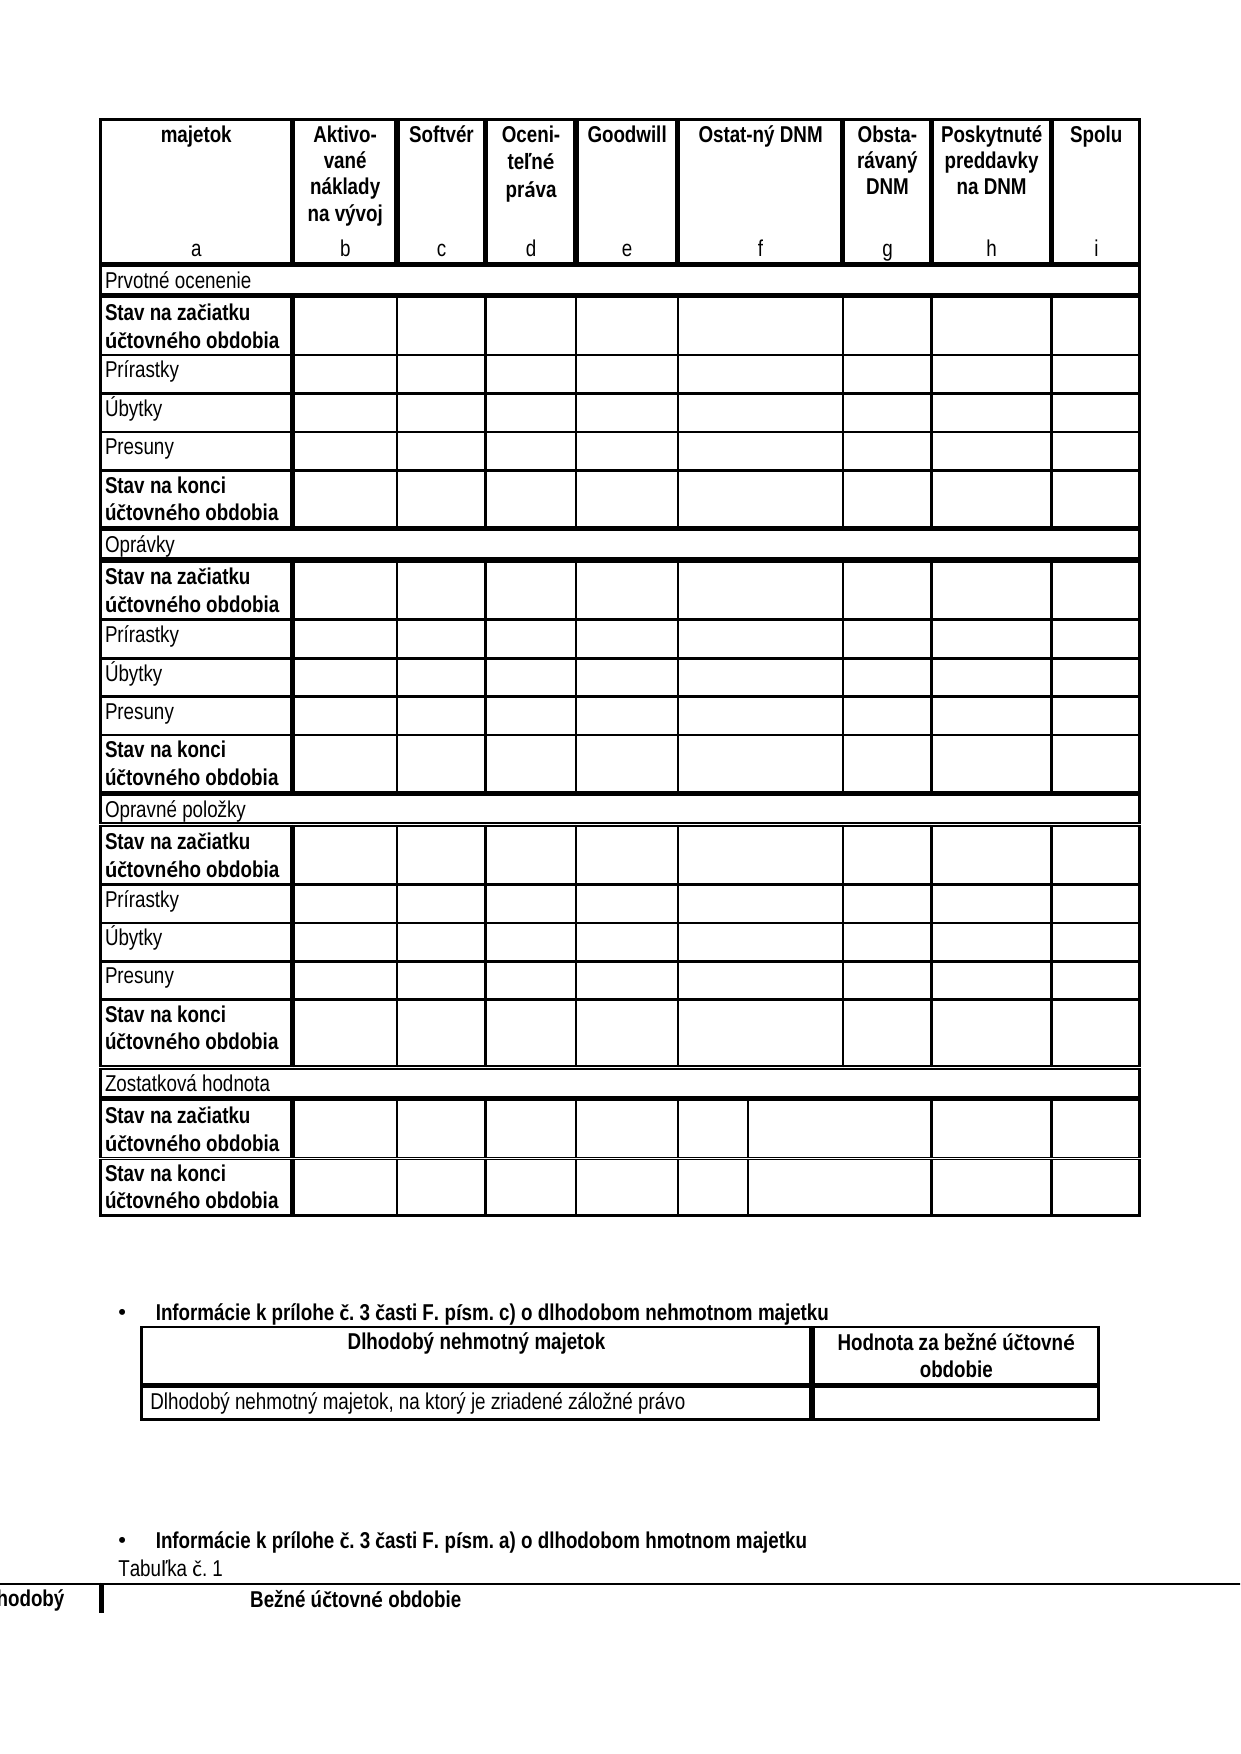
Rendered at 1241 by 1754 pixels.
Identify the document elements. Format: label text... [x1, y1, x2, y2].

table_cell b [295, 235, 394, 262]
table_cell [487, 621, 575, 657]
table_cell [487, 563, 575, 618]
table_cell Stav na konci účtovného obdobia [102, 1001, 290, 1065]
table_cell [487, 298, 575, 354]
table_cell [577, 736, 677, 791]
table_cell [933, 660, 1050, 695]
table_cell [398, 621, 484, 657]
table_cell Prírastky [102, 621, 290, 657]
table_cell [295, 886, 396, 922]
table_header Dlhodobý nehmotný majetok [143, 1328, 809, 1383]
table_cell [577, 963, 677, 998]
table_cell Poskytnuté preddavky na DNM [934, 121, 1049, 235]
table_cell [679, 472, 842, 526]
table_cell [398, 963, 484, 998]
table_cell Stav na konci účtovného obdobia [102, 736, 290, 791]
table_header Dlhodobý hmotný majetok [0, 1585, 99, 1613]
table_cell [577, 1001, 677, 1065]
table_cell Goodwill [579, 121, 675, 235]
table_cell [844, 298, 930, 354]
table_cell [295, 298, 396, 354]
table_cell a [102, 235, 290, 262]
table_cell [487, 736, 575, 791]
table_cell [487, 1001, 575, 1065]
table_cell [577, 472, 677, 526]
table_cell [679, 698, 842, 734]
table_cell [679, 1160, 747, 1214]
table_cell [398, 924, 484, 960]
table_header Bežné účtovné obdobie [104, 1585, 1240, 1613]
table_cell [577, 433, 677, 469]
table_cell [1053, 395, 1138, 431]
table_cell h [934, 235, 1049, 262]
table_cell Stav na začiatku účtovného obdobia [102, 1101, 290, 1157]
table_cell Dlhodobý nehmotný majetok, na ktorý je zriadené záložné právo [143, 1388, 809, 1418]
table_cell [487, 660, 575, 695]
table_cell f [680, 235, 840, 262]
table_cell [398, 395, 484, 431]
table_cell [933, 356, 1050, 392]
table_cell [1053, 963, 1138, 998]
table_cell [398, 298, 484, 354]
table_cell [679, 395, 842, 431]
table_cell Obsta- rávaný DNM [845, 121, 929, 235]
table_cell [679, 433, 842, 469]
table_cell [487, 472, 575, 526]
table_cell Presuny [102, 698, 290, 734]
table_cell [679, 563, 842, 618]
table_cell [1053, 886, 1138, 922]
table_cell [398, 1001, 484, 1065]
table_cell Stav na konci účtovného obdobia [102, 1160, 290, 1214]
table_cell [679, 660, 842, 695]
table_cell [844, 698, 930, 734]
table_cell [679, 963, 842, 998]
table_cell [1053, 621, 1138, 657]
table_cell [398, 472, 484, 526]
table_cell Presuny [102, 963, 290, 998]
table_cell [933, 736, 1050, 791]
table_cell [577, 886, 677, 922]
table_cell Oprávky [102, 531, 1138, 557]
table_cell [398, 356, 484, 392]
table_cell [679, 356, 842, 392]
table_cell Stav na začiatku účtovného obdobia [102, 298, 290, 354]
table_cell [577, 827, 677, 883]
table_cell Stav na začiatku účtovného obdobia [102, 563, 290, 618]
table_cell [295, 621, 396, 657]
table_cell [295, 356, 396, 392]
table_cell [295, 395, 396, 431]
table_cell [295, 433, 396, 469]
table_cell [398, 1160, 484, 1214]
table_cell [933, 886, 1050, 922]
table_cell [844, 563, 930, 618]
table_cell Úbytky [102, 924, 290, 960]
table_cell [933, 827, 1050, 883]
table_cell [933, 395, 1050, 431]
table_cell Prvotné ocenenie [102, 267, 1138, 293]
table_cell [933, 563, 1050, 618]
table_cell [1053, 698, 1138, 734]
table_cell [933, 433, 1050, 469]
table_cell g [845, 235, 929, 262]
table_cell [398, 660, 484, 695]
table_cell [1053, 563, 1138, 618]
table_cell [844, 433, 930, 469]
table_cell [487, 356, 575, 392]
table_cell [679, 1101, 747, 1157]
table_cell [933, 1101, 1050, 1157]
table_cell [679, 1001, 842, 1065]
table_cell Úbytky [102, 660, 290, 695]
table_cell [679, 886, 842, 922]
table_cell [844, 356, 930, 392]
table_cell [487, 1101, 575, 1157]
table_cell [577, 660, 677, 695]
table_cell [1053, 298, 1138, 354]
table_cell [933, 472, 1050, 526]
table_cell Prírastky [102, 886, 290, 922]
table_cell [933, 621, 1050, 657]
table_cell [398, 827, 484, 883]
table_cell [577, 1160, 677, 1214]
table_cell [1053, 827, 1138, 883]
table_cell [398, 1101, 484, 1157]
table_cell [577, 924, 677, 960]
table_cell [398, 736, 484, 791]
table_cell [679, 827, 842, 883]
table_cell [577, 698, 677, 734]
table_cell [295, 698, 396, 734]
table_cell [577, 563, 677, 618]
table_cell [295, 1001, 396, 1065]
table_cell [577, 621, 677, 657]
table_cell Presuny [102, 433, 290, 469]
table_cell [749, 1101, 930, 1157]
table_cell i [1054, 235, 1138, 262]
table_cell [844, 924, 930, 960]
table_cell [749, 1160, 930, 1214]
table_cell [815, 1388, 1097, 1418]
list Informácie k prílohe č. 3 časti F. písm. a) o dlhodobom hmotnom majetku [118, 1527, 1122, 1554]
table_cell Opravné položky [102, 796, 1138, 822]
table_cell [295, 924, 396, 960]
table_cell [844, 660, 930, 695]
table_cell [1053, 472, 1138, 526]
table_cell [1053, 1160, 1138, 1214]
table_cell [679, 298, 842, 354]
table_cell [933, 1160, 1050, 1214]
table_cell [398, 698, 484, 734]
table_cell [844, 621, 930, 657]
table_cell [577, 395, 677, 431]
table_cell [295, 660, 396, 695]
table_cell [1053, 356, 1138, 392]
table_cell c [400, 235, 483, 262]
table_cell [933, 963, 1050, 998]
table_cell [577, 1101, 677, 1157]
table_cell [844, 963, 930, 998]
table_cell [933, 924, 1050, 960]
table_cell [844, 886, 930, 922]
table_cell [487, 395, 575, 431]
table_cell d [488, 235, 573, 262]
table_cell [933, 298, 1050, 354]
table_cell [487, 433, 575, 469]
table_cell Prírastky [102, 356, 290, 392]
table_cell [577, 298, 677, 354]
table_cell [487, 886, 575, 922]
table_cell [295, 736, 396, 791]
table_cell [295, 563, 396, 618]
table_cell [1053, 1101, 1138, 1157]
table_cell [295, 827, 396, 883]
table_cell [487, 1160, 575, 1214]
table_cell Softvér [400, 121, 483, 235]
table_cell [1053, 736, 1138, 791]
table_cell [844, 395, 930, 431]
table_cell Úbytky [102, 395, 290, 431]
table_cell [1053, 924, 1138, 960]
table_cell [933, 698, 1050, 734]
table_cell [1053, 1001, 1138, 1065]
table_cell [844, 472, 930, 526]
table_cell [398, 433, 484, 469]
table_cell [577, 356, 677, 392]
list Informácie k prílohe č. 3 časti F. písm. c) o dlhodobom nehmotnom majetku [118, 1298, 1122, 1326]
table_cell [295, 472, 396, 526]
table_cell Aktivo-vané náklady na vývoj [295, 121, 394, 235]
table_cell [398, 886, 484, 922]
table_cell [844, 736, 930, 791]
table_cell Zostatková hodnota [102, 1070, 1138, 1096]
table_cell [487, 963, 575, 998]
table_cell [295, 1101, 396, 1157]
text Tabuľka č. 1 [118, 1554, 1122, 1583]
table_cell [295, 963, 396, 998]
table_cell Stav na začiatku účtovného obdobia [102, 827, 290, 883]
table_header majetok [102, 121, 290, 235]
table_cell [295, 1160, 396, 1214]
table_cell [679, 621, 842, 657]
table_cell e [579, 235, 675, 262]
table_cell [844, 1001, 930, 1065]
table_cell Oceni-teľné práva [488, 121, 573, 235]
table_cell [844, 827, 930, 883]
table_cell [1053, 660, 1138, 695]
table_cell [679, 924, 842, 960]
table_cell [933, 1001, 1050, 1065]
table_cell [487, 698, 575, 734]
table_header Hodnota za bežné účtovné obdobie [815, 1328, 1097, 1383]
table_cell Ostat-ný DNM [680, 121, 840, 235]
table_cell [679, 736, 842, 791]
table_cell [487, 924, 575, 960]
table_cell Stav na konci účtovného obdobia [102, 472, 290, 526]
table_cell [398, 563, 484, 618]
table_cell [487, 827, 575, 883]
table_cell [1053, 433, 1138, 469]
table_cell Spolu [1054, 121, 1138, 235]
